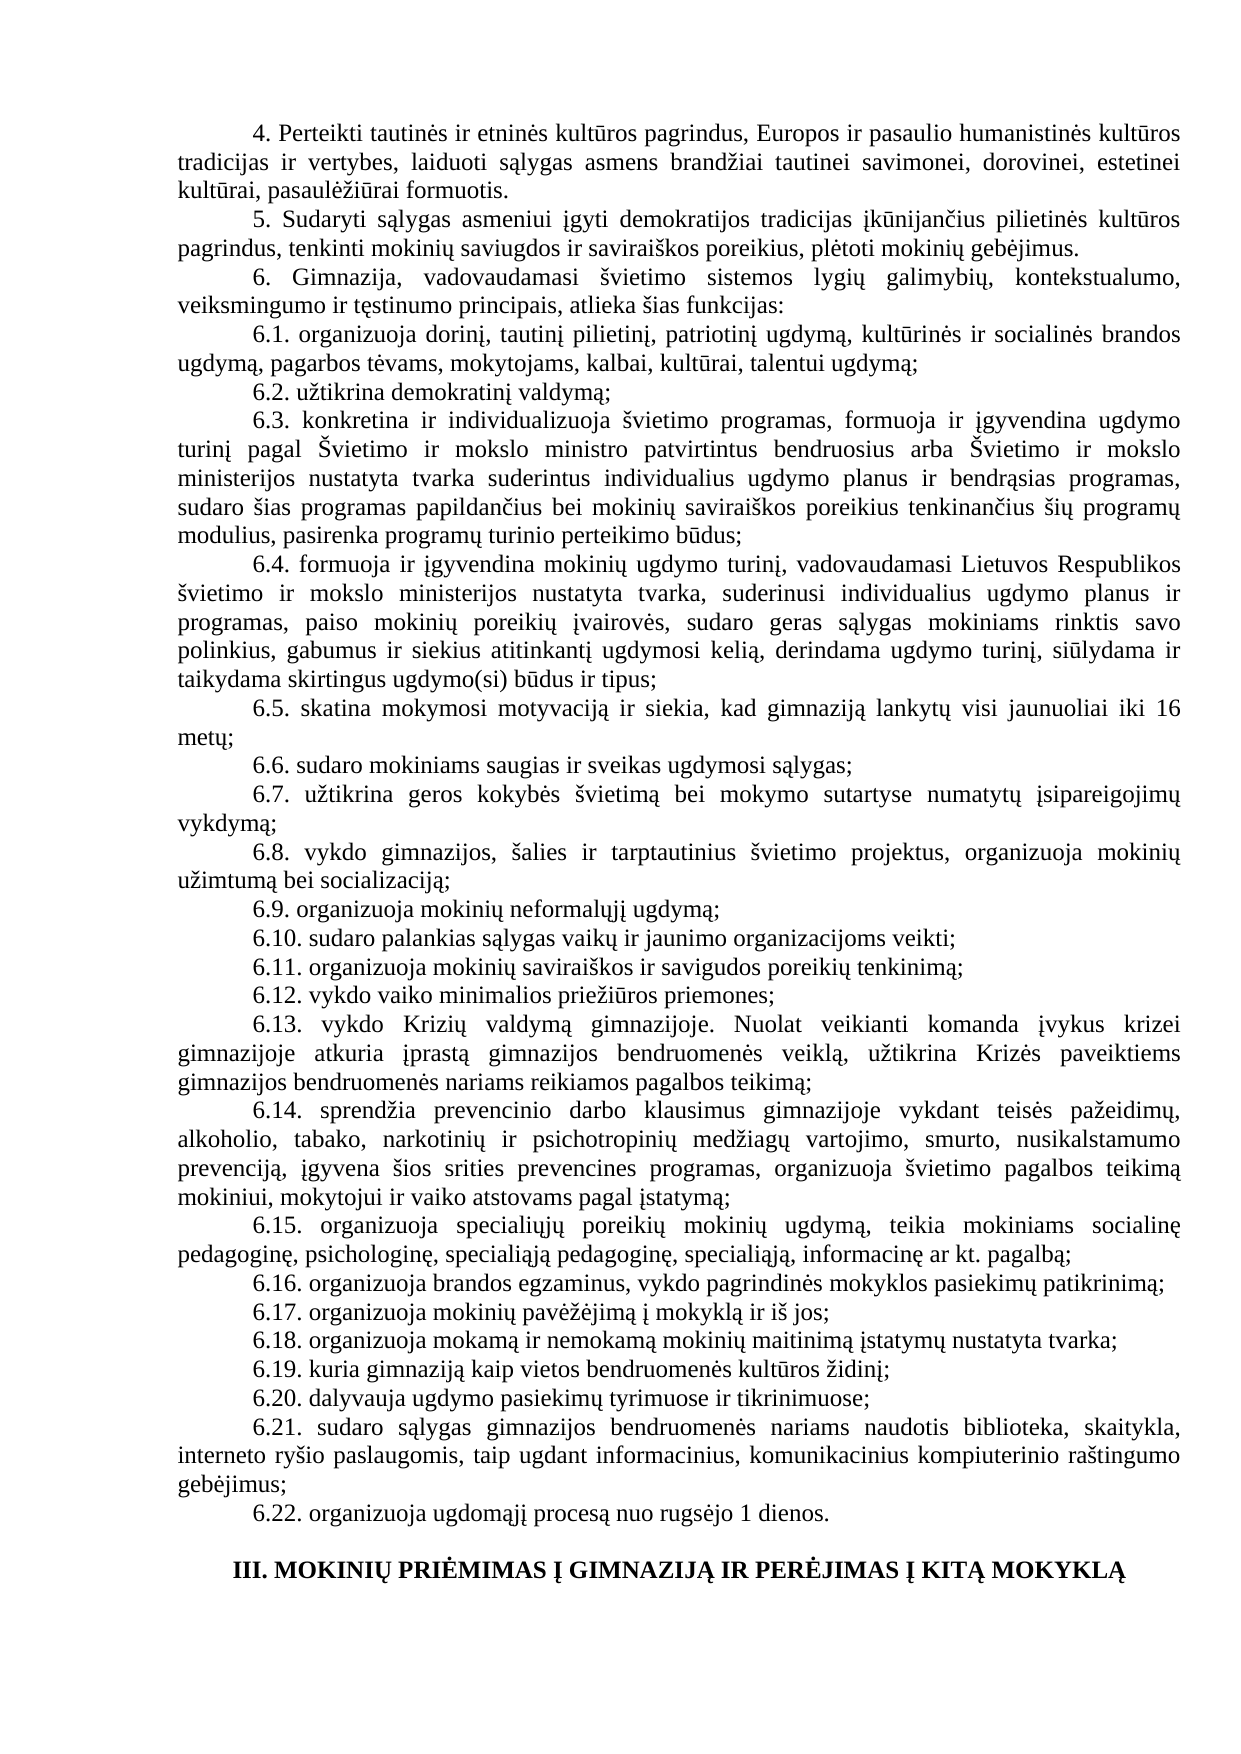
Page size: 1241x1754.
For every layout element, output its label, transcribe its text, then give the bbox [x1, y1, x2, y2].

text 6.7. užtikrina geros kokybės švietimą bei mokymo sutartyse numatytų įsipareigojimų vykdymą; [177, 779, 1181, 837]
text 5. Sudaryti sąlygas asmeniui įgyti demokratijos tradicijas įkūnijančius pilietinės kultūros pagrindus, tenkinti mokinių saviugdos ir saviraiškos poreikius, plėtoti mokinių gebėjimus. [177, 204, 1181, 262]
text 6.4. formuoja ir įgyvendina mokinių ugdymo turinį, vadovaudamasi Lietuvos Respublikos švietimo ir mokslo ministerijos nustatyta tvarka, suderinusi individualius ugdymo planus ir programas, paiso mokinių poreikių įvairovės, sudaro geras sąlygas mokiniams rinktis savo polinkius, gabumus ir siekius atitinkantį ugdymosi kelią, derindama ugdymo turinį, siūlydama ir taikydama skirtingus ugdymo(si) būdus ir tipus; [177, 549, 1181, 693]
text 6.16. organizuoja brandos egzaminus, vykdo pagrindinės mokyklos pasiekimų patikrinimą; [177, 1268, 1181, 1297]
text 6.6. sudaro mokiniams saugias ir sveikas ugdymosi sąlygas; [177, 751, 1181, 779]
text 6.8. vykdo gimnazijos, šalies ir tarptautinius švietimo projektus, organizuoja mokinių užimtumą bei socializaciją; [177, 837, 1181, 894]
text 6.5. skatina mokymosi motyvaciją ir siekia, kad gimnaziją lankytų visi jaunuoliai iki 16 metų; [177, 693, 1181, 751]
text 4. Perteikti tautinės ir etninės kultūros pagrindus, Europos ir pasaulio humanistinės kultūros tradicijas ir vertybes, laiduoti sąlygas asmens brandžiai tautinei savimonei, dorovinei, estetinei kultūrai, pasaulėžiūrai formuotis. [177, 118, 1181, 204]
text 6.11. organizuoja mokinių saviraiškos ir savigudos poreikių tenkinimą; [177, 952, 1181, 981]
text 6.2. užtikrina demokratinį valdymą; [177, 377, 1181, 406]
text 6.17. organizuoja mokinių pavėžėjimą į mokyklą ir iš jos; [177, 1297, 1181, 1326]
text 6.15. organizuoja specialiųjų poreikių mokinių ugdymą, teikia mokiniams socialinę pedagoginę, psichologinę, specialiąją pedagoginę, specialiąją, informacinę ar kt. pagalbą; [177, 1211, 1181, 1268]
text 6.13. vykdo Krizių valdymą gimnazijoje. Nuolat veikianti komanda įvykus krizei gimnazijoje atkuria įprastą gimnazijos bendruomenės veiklą, užtikrina Krizės paveiktiems gimnazijos bendruomenės nariams reikiamos pagalbos teikimą; [177, 1009, 1181, 1096]
text 6.3. konkretina ir individualizuoja švietimo programas, formuoja ir įgyvendina ugdymo turinį pagal Švietimo ir mokslo ministro patvirtintus bendruosius arba Švietimo ir mokslo ministerijos nustatyta tvarka suderintus individualius ugdymo planus ir bendrąsias programas, sudaro šias programas papildančius bei mokinių saviraiškos poreikius tenkinančius šių programų modulius, pasirenka programų turinio perteikimo būdus; [177, 406, 1181, 549]
text 6.22. organizuoja ugdomąjį procesą nuo rugsėjo 1 dienos. [177, 1498, 1181, 1527]
text III. MOKINIŲ PRIĖMIMAS Į GIMNAZIJĄ IR PERĖJIMAS Į KITĄ MOKYKLĄ [177, 1556, 1181, 1584]
text 6.19. kuria gimnaziją kaip vietos bendruomenės kultūros židinį; [177, 1354, 1181, 1383]
text 6.21. sudaro sąlygas gimnazijos bendruomenės nariams naudotis biblioteka, skaitykla, interneto ryšio paslaugomis, taip ugdant informacinius, komunikacinius kompiuterinio raštingumo gebėjimus; [177, 1412, 1181, 1498]
text 6.12. vykdo vaiko minimalios priežiūros priemones; [177, 981, 1181, 1009]
text 6.1. organizuoja dorinį, tautinį pilietinį, patriotinį ugdymą, kultūrinės ir socialinės brandos ugdymą, pagarbos tėvams, mokytojams, kalbai, kultūrai, talentui ugdymą; [177, 319, 1181, 377]
text 6.20. dalyvauja ugdymo pasiekimų tyrimuose ir tikrinimuose; [177, 1383, 1181, 1412]
text 6. Gimnazija, vadovaudamasi švietimo sistemos lygių galimybių, kontekstualumo, veiksmingumo ir tęstinumo principais, atlieka šias funkcijas: [177, 262, 1181, 319]
text 6.10. sudaro palankias sąlygas vaikų ir jaunimo organizacijoms veikti; [177, 923, 1181, 952]
text 6.14. sprendžia prevencinio darbo klausimus gimnazijoje vykdant teisės pažeidimų, alkoholio, tabako, narkotinių ir psichotropinių medžiagų vartojimo, smurto, nusikalstamumo prevenciją, įgyvena šios srities prevencines programas, organizuoja švietimo pagalbos teikimą mokiniui, mokytojui ir vaiko atstovams pagal įstatymą; [177, 1096, 1181, 1211]
text 6.18. organizuoja mokamą ir nemokamą mokinių maitinimą įstatymų nustatyta tvarka; [177, 1326, 1181, 1354]
text 6.9. organizuoja mokinių neformalųjį ugdymą; [177, 894, 1181, 923]
